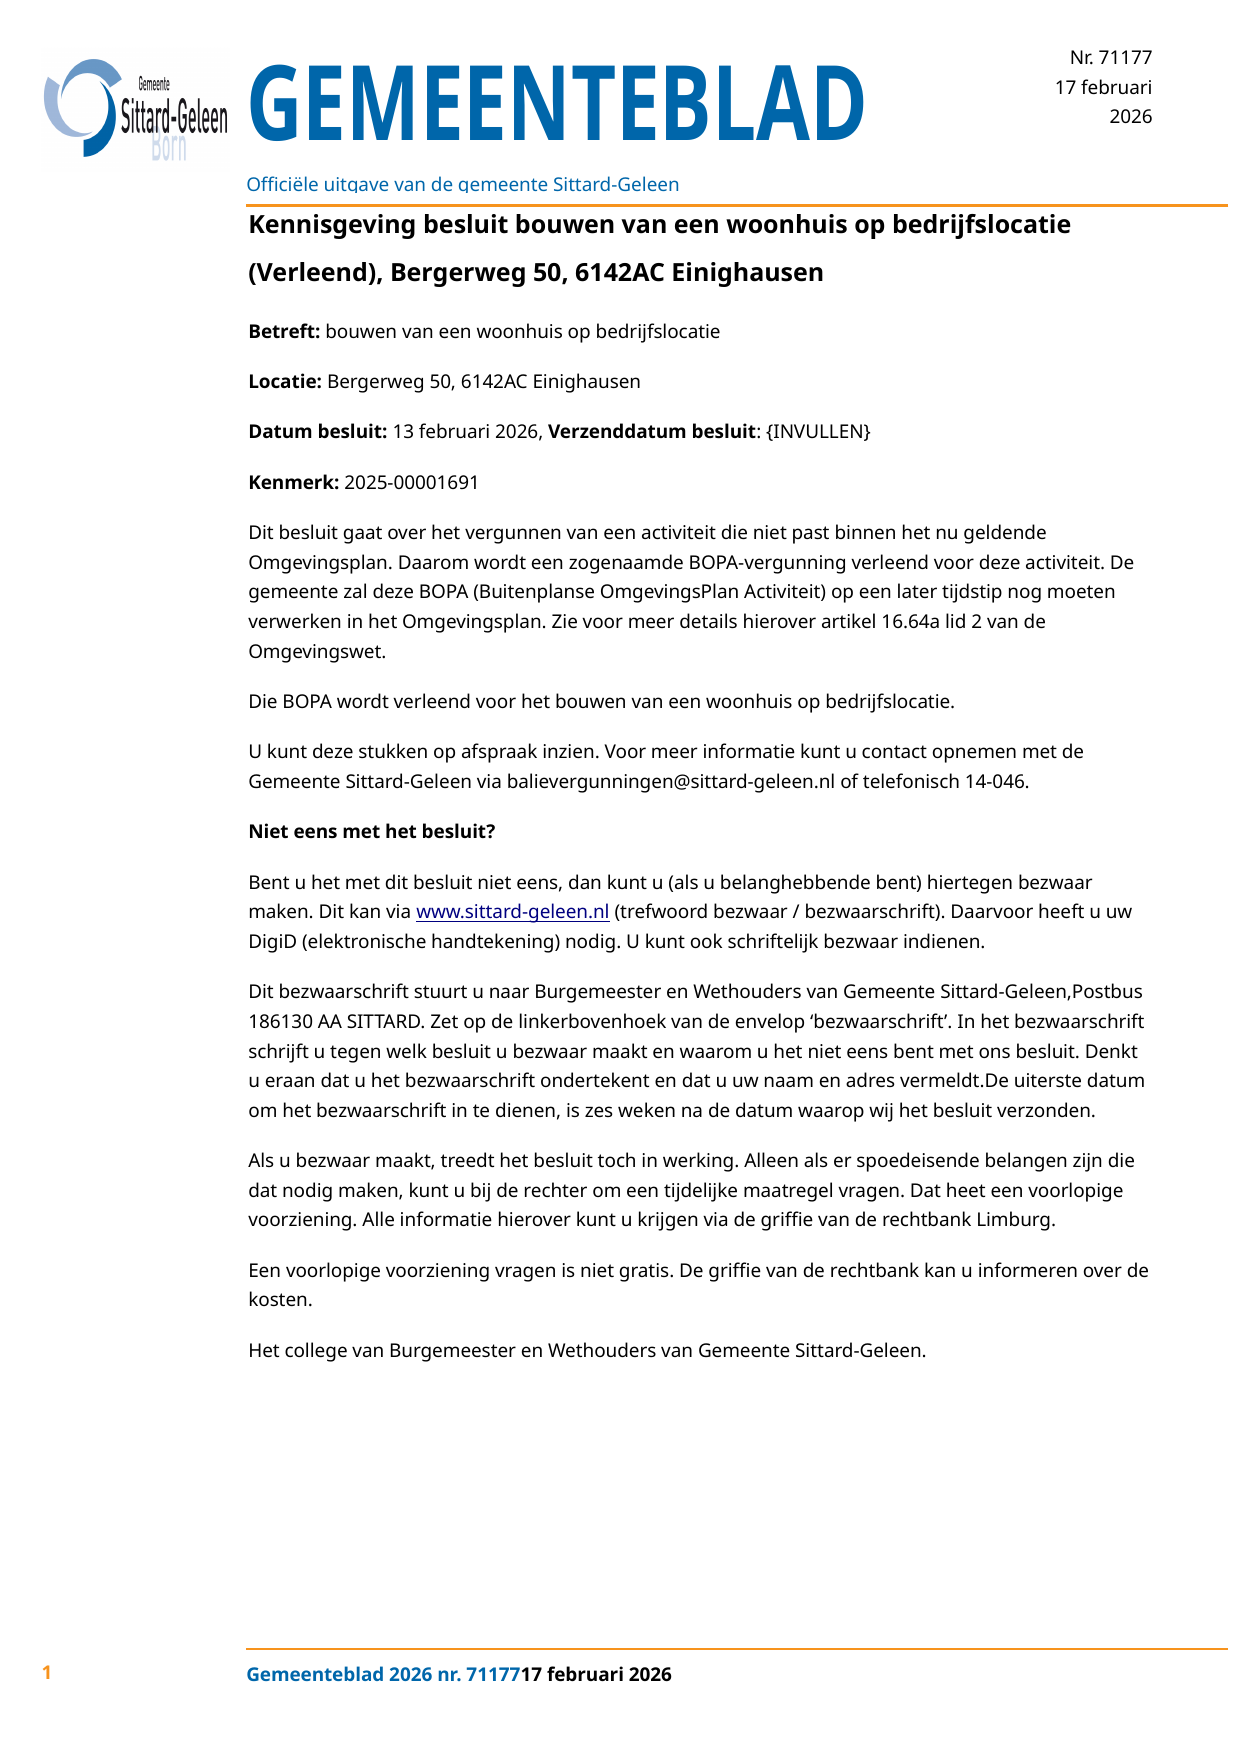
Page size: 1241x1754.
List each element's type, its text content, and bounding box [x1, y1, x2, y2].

text Datum besluit: 13 februari 2026, Verzenddatum besluit: {INVULLEN} [248, 419, 1152, 444]
text Kennisgeving besluit bouwen van een woonhuis op bedrijfslocatie (Verleend), Bergerweg 50, 6142AC Einighausen [248, 207, 1152, 288]
text Locatie: Bergerweg 50, 6142AC Einighausen [248, 368, 1152, 394]
text Bent u het met dit besluit niet eens, dan kunt u (als u belanghebbende bent) hiertegen bezwaar maken. Dit kan via www.sittard-geleen.nl (trefwoord bezwaar / bezwaarschrift). Daarvoor heeft u uw DigiD (elektronische handtekening) nodig. U kunt ook schriftelijk bezwaar indienen. [248, 869, 1152, 954]
text Een voorlopige voorziening vragen is niet gratis. De griffie van de rechtbank kan u informeren over de kosten. [248, 1257, 1152, 1312]
text Dit bezwaarschrift stuurt u naar Burgemeester en Wethouders van Gemeente Sittard-Geleen,Postbus 186130 AA SITTARD. Zet op de linkerbovenhoek van de envelop ‘bezwaarschrift’. In het bezwaarschrift schrijft u tegen welk besluit u bezwaar maakt en waarom u het niet eens bent met ons besluit. Denkt u eraan dat u het bezwaarschrift ondertekent en dat u uw naam en adres vermeldt.De uiterste datum om het bezwaarschrift in te dienen, is zes weken na de datum waarop wij het besluit verzonden. [248, 979, 1152, 1123]
text Betreft: bouwen van een woonhuis op bedrijfslocatie [248, 318, 1152, 344]
text Kenmerk: 2025-00001691 [248, 469, 1152, 495]
picture [41, 47, 231, 172]
text Het college van Burgemeester en Wethouders van Gemeente Sittard-Geleen. [248, 1337, 1152, 1363]
text Niet eens met het besluit? [248, 819, 1152, 844]
text Als u bezwaar maakt, treedt het besluit toch in werking. Alleen als er spoedeisende belangen zijn die dat nodig maken, kunt u bij de rechter om een tijdelijke maatregel vragen. Dat heet een voorlopige voorziening. Alle informatie hierover kunt u krijgen via de griffie van de rechtbank Limburg. [248, 1147, 1152, 1232]
text Dit besluit gaat over het vergunnen van een activiteit die niet past binnen het nu geldende Omgevingsplan. Daarom wordt een zogenaamde BOPA-vergunning verleend voor deze activiteit. De gemeente zal deze BOPA (Buitenplanse OmgevingsPlan Activiteit) op een later tijdstip nog moeten verwerken in het Omgevingsplan. Zie voor meer details hierover artikel 16.64a lid 2 van de Omgevingswet. [248, 519, 1152, 664]
text Die BOPA wordt verleend voor het bouwen van een woonhuis op bedrijfslocatie. [248, 688, 1152, 714]
text U kunt deze stukken op afspraak inzien. Voor meer informatie kunt u contact opnemen met de Gemeente Sittard-Geleen via balievergunningen@sittard-geleen.nl of telefonisch 14-046. [248, 739, 1152, 794]
